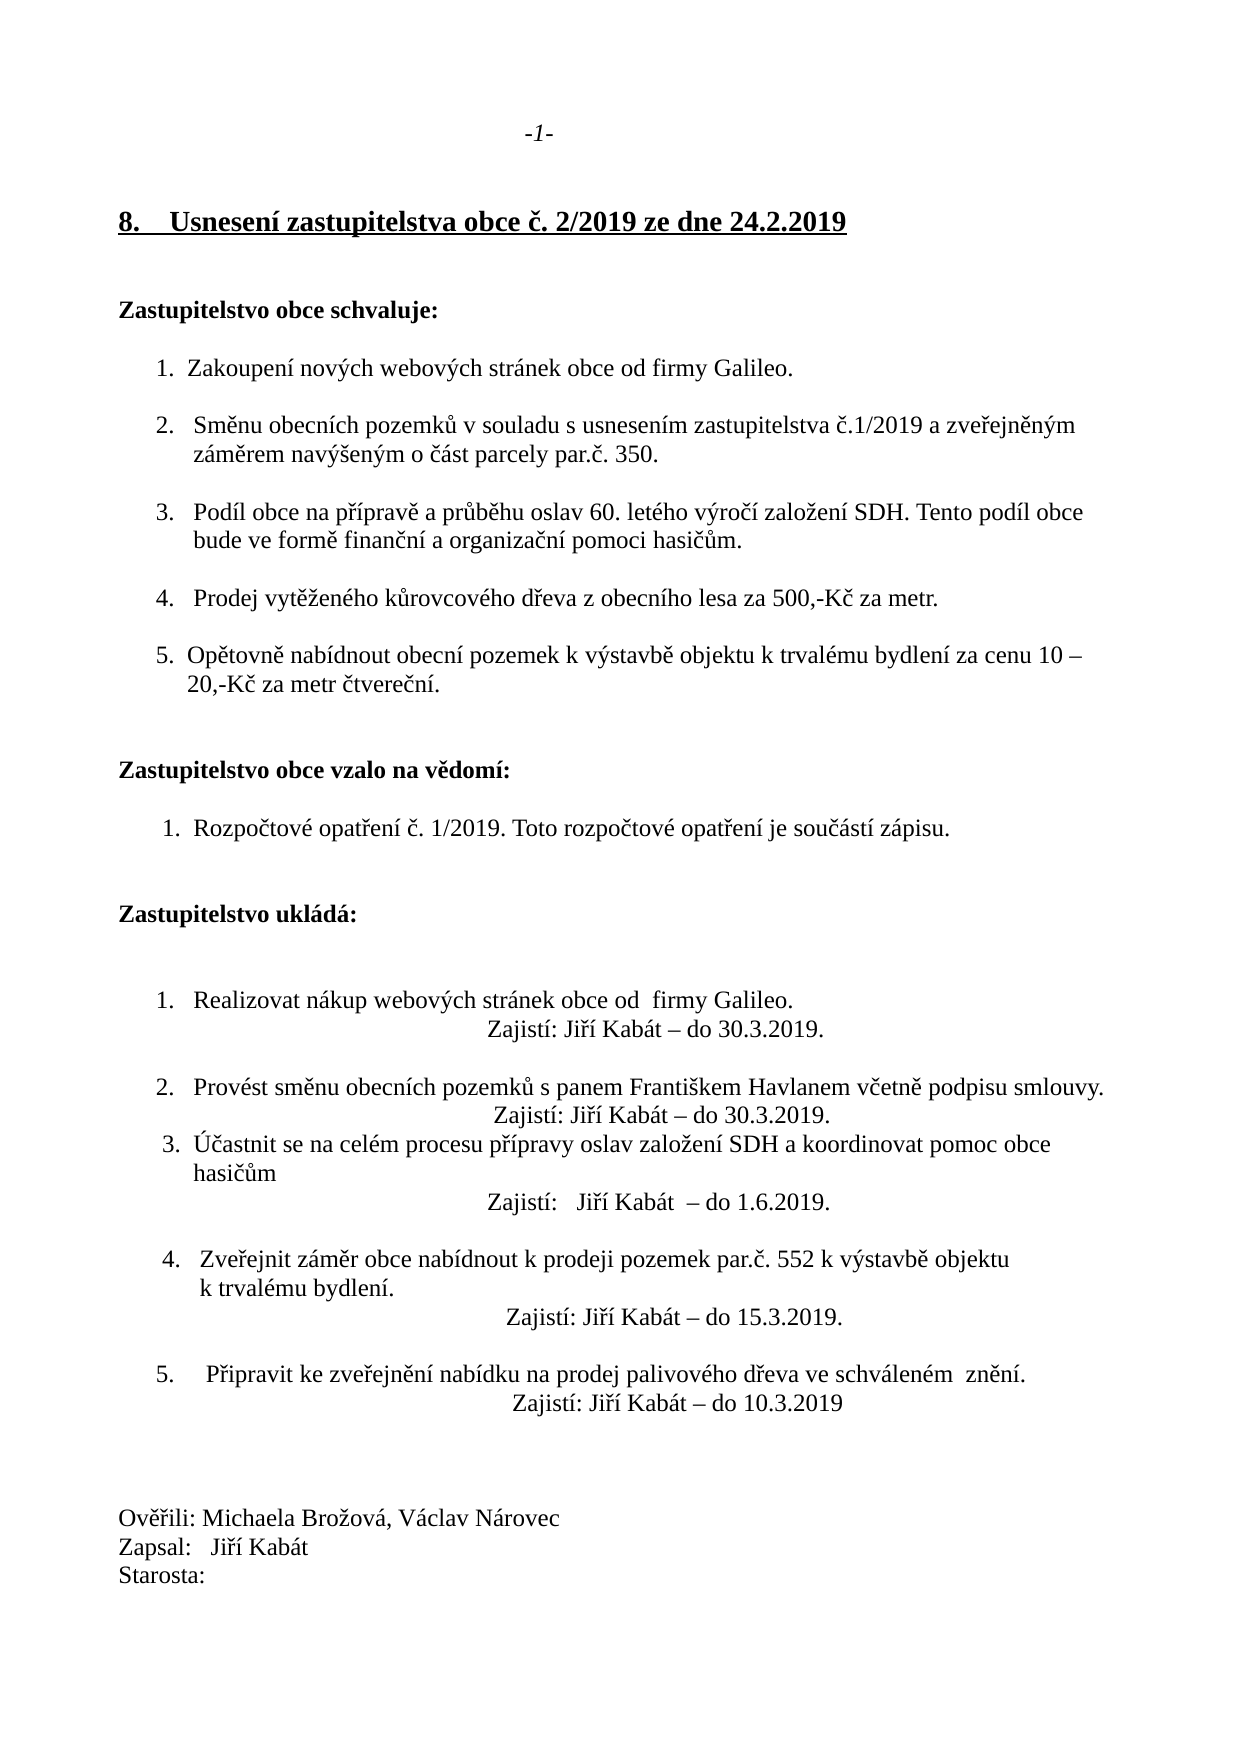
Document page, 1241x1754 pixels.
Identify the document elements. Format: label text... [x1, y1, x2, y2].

text Zastupitelstvo obce schvaluje: [118, 295, 1122, 324]
text k trvalému bydlení. [156, 1273, 1122, 1302]
text Zapsal: Jiří Kabát [118, 1532, 1122, 1560]
text Zajistí: Jiří Kabát – do 10.3.2019 [118, 1388, 1122, 1417]
text 5. Připravit ke zveřejnění nabídku na prodej palivového dřeva ve schváleném znění. [156, 1359, 1122, 1388]
text 4. Prodej vytěženého kůrovcového dřeva z obecního lesa za 500,-Kč za metr. [118, 583, 1122, 612]
text záměrem navýšeným o část parcely par.č. 350. [118, 439, 1122, 468]
text 1. Rozpočtové opatření č. 1/2019. Toto rozpočtové opatření je součástí zápisu. [118, 813, 1122, 842]
text 5. Opětovně nabídnout obecní pozemek k výstavbě objektu k trvalému bydlení za cenu 10 – [118, 640, 1122, 669]
text Ověřili: Michaela Brožová, Václav Nárovec [118, 1503, 1122, 1532]
text 1. Zakoupení nových webových stránek obce od firmy Galileo. [118, 353, 1122, 382]
text Zastupitelstvo ukládá: [118, 899, 1122, 928]
text Zajistí: Jiří Kabát – do 1.6.2019. [118, 1187, 1122, 1215]
list Provést směnu obecních pozemků s panem Františkem Havlanem včetně podpisu smlouvy. [156, 1072, 1122, 1100]
text Zajistí: Jiří Kabát – do 30.3.2019. [193, 1014, 1122, 1043]
text -1- [118, 118, 1122, 147]
text 20,-Kč za metr čtvereční. [118, 669, 1122, 698]
text hasičům [118, 1158, 1122, 1187]
text Starosta: [118, 1560, 1122, 1589]
list Realizovat nákup webových stránek obce od firmy Galileo. [156, 985, 1122, 1014]
text 2. Směnu obecních pozemků v souladu s usnesením zastupitelstva č.1/2019 a zveřejněným [118, 410, 1122, 439]
text bude ve formě finanční a organizační pomoci hasičům. [118, 525, 1122, 554]
text Zajistí: Jiří Kabát – do 30.3.2019. [118, 1100, 1122, 1129]
text Zastupitelstvo obce vzalo na vědomí: [118, 755, 1122, 784]
text 4. Zveřejnit záměr obce nabídnout k prodeji pozemek par.č. 552 k výstavbě objektu [156, 1244, 1122, 1273]
text 8. Usnesení zastupitelstva obce č. 2/2019 ze dne 24.2.2019 [118, 204, 1122, 238]
text Zajistí: Jiří Kabát – do 15.3.2019. [156, 1302, 1122, 1330]
text 3. Podíl obce na přípravě a průběhu oslav 60. letého výročí založení SDH. Tento podíl obce [118, 497, 1122, 525]
text 3. Účastnit se na celém procesu přípravy oslav založení SDH a koordinovat pomoc obce [118, 1129, 1122, 1158]
